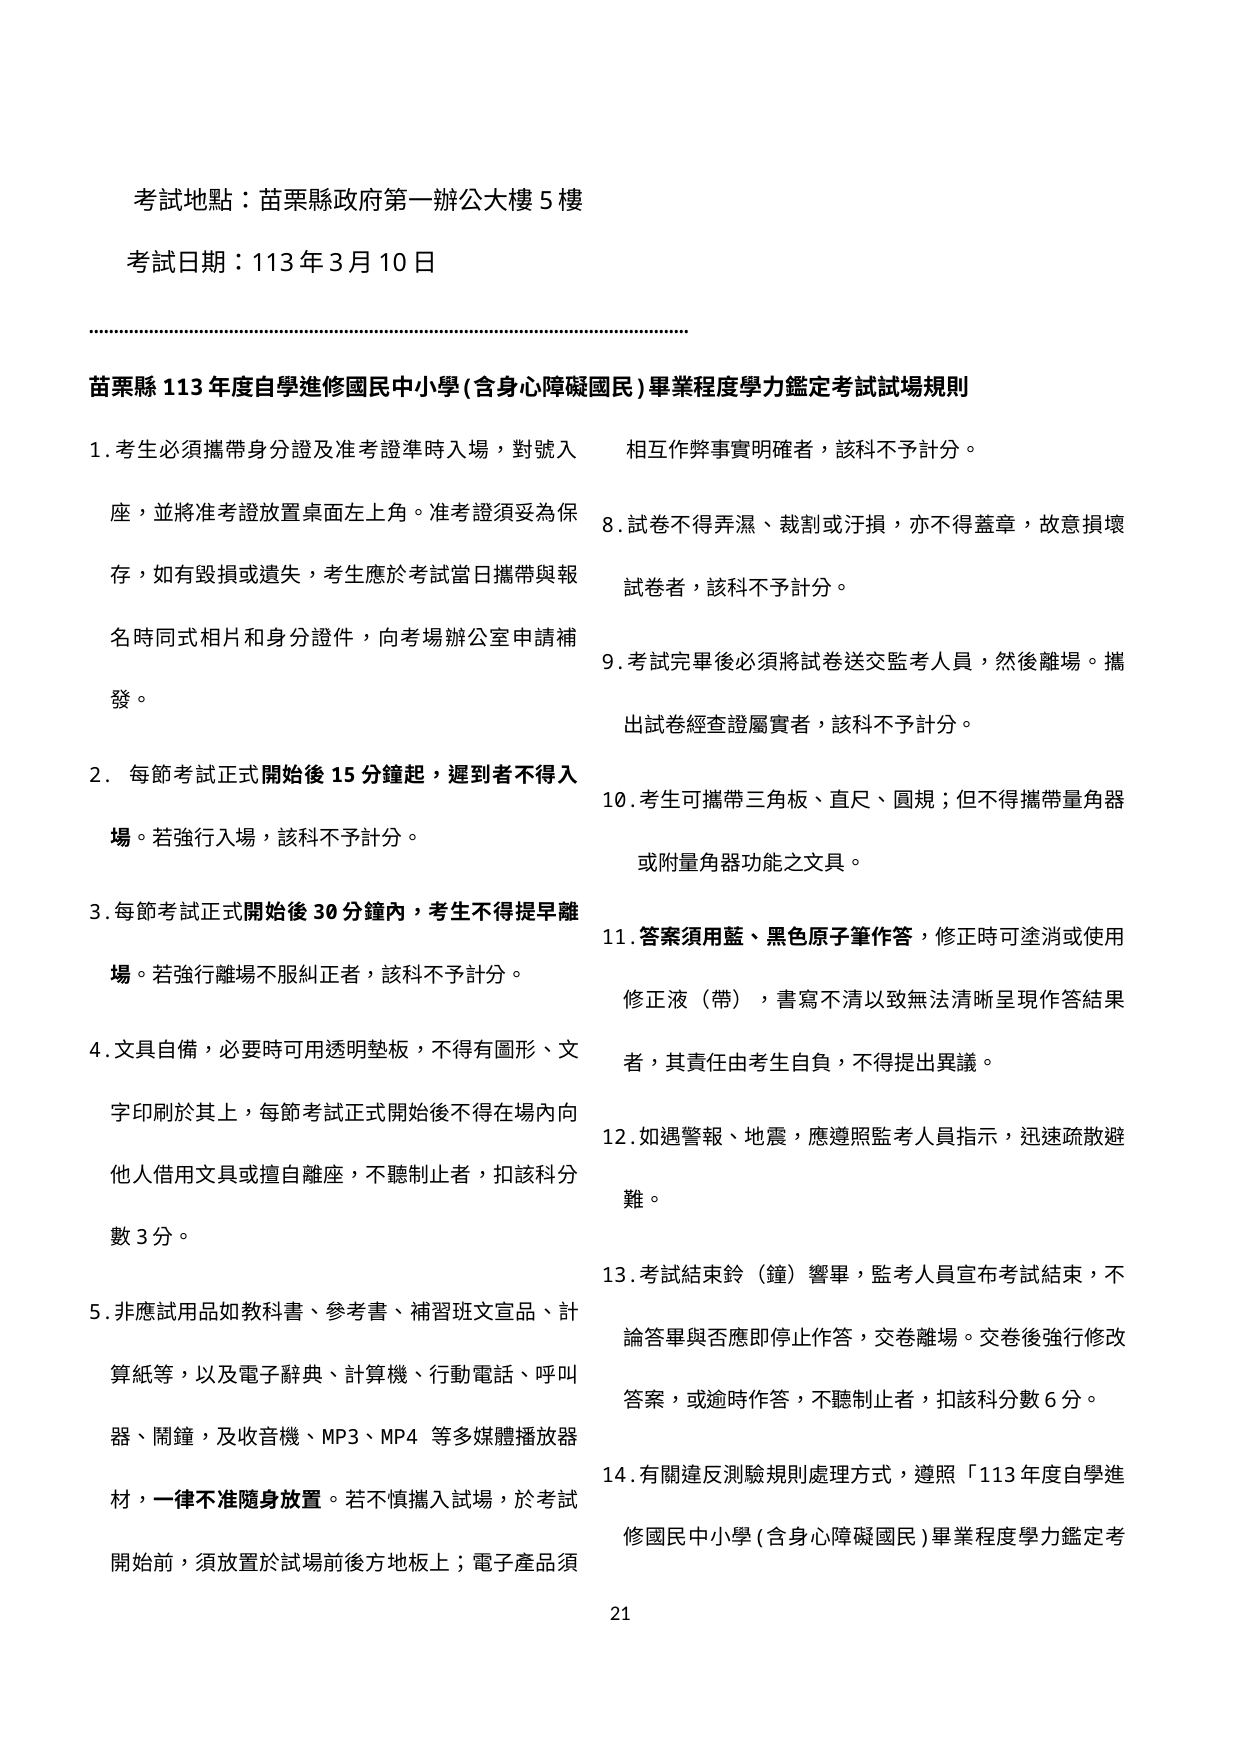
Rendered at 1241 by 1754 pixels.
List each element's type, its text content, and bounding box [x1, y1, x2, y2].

text ………………………………………………………………………………………………………… [89, 282, 1152, 344]
table_header 相互作弊事實明確者，該科不予計分。 8.試卷不得弄濕、裁割或汙損，亦不得蓋章，故意損壞試卷者，該科不予計分。 9.考試完畢後必須將試卷送交監考人員，然後離場。攜出試卷經查證屬實者，該科不予計分。 10.考生可攜帶三角板、直尺、圓規；但不得攜帶量角器或附量角器功能之文具。 11.答案須用藍、黑色原子筆作答，修正時可塗消或使用修正液（帶），書寫不清以致無法清晰呈現作答結果者，其責任由考生自負，不得提出異議。 12.如遇警報、地震，應遵照監考人員指示，迅速疏散避難。 13.考試結束鈴（鐘）響畢，監考人員宣布考試結束，不論答畢與否應即停止作答，交卷離場。交卷後強行修改答案，或逾時作答，不聽制止者，扣該科分數6分。 14.有關違反測驗規則處理方式，遵照「113年度自學進修國民中小學(含身心障礙國民)畢業程度學力鑑定考 [590, 407, 1137, 1582]
text 苗栗縣113年度自學進修國民中小學(含身心障礙國民)畢業程度學力鑑定考試試場規則 [89, 344, 1152, 407]
table_header 1.考生必須攜帶身分證及准考證準時入場，對號入座，並將准考證放置桌面左上角。准考證須妥為保存，如有毀損或遺失，考生應於考試當日攜帶與報名時同式相片和身分證件，向考場辦公室申請補發。 2. 每節考試正式開始後15分鐘起，遲到者不得入場。若強行入場，該科不予計分。 3.每節考試正式開始後30分鐘內，考生不得提早離場。若強行離場不服糾正者，該科不予計分。 4.文具自備，必要時可用透明墊板，不得有圖形、文字印刷於其上，每節考試正式開始後不得在場內向他人借用文具或擅自離座，不聽制止者，扣該科分數3分。 5.非應試用品如教科書、參考書、補習班文宣品、計算紙等，以及電子辭典、計算機、行動電話、呼叫器、鬧鐘，及收音機、MP3、MP4 等多媒體播放器材，一律不准隨身放置。若不慎攜入試場，於考試開始前，須放置於試場前後方地板上；電子產品須 [78, 407, 590, 1582]
text 考試日期：113年3月10日 [113, 219, 1152, 282]
text 考試地點：苗栗縣政府第一辦公大樓5樓 [89, 157, 1152, 219]
